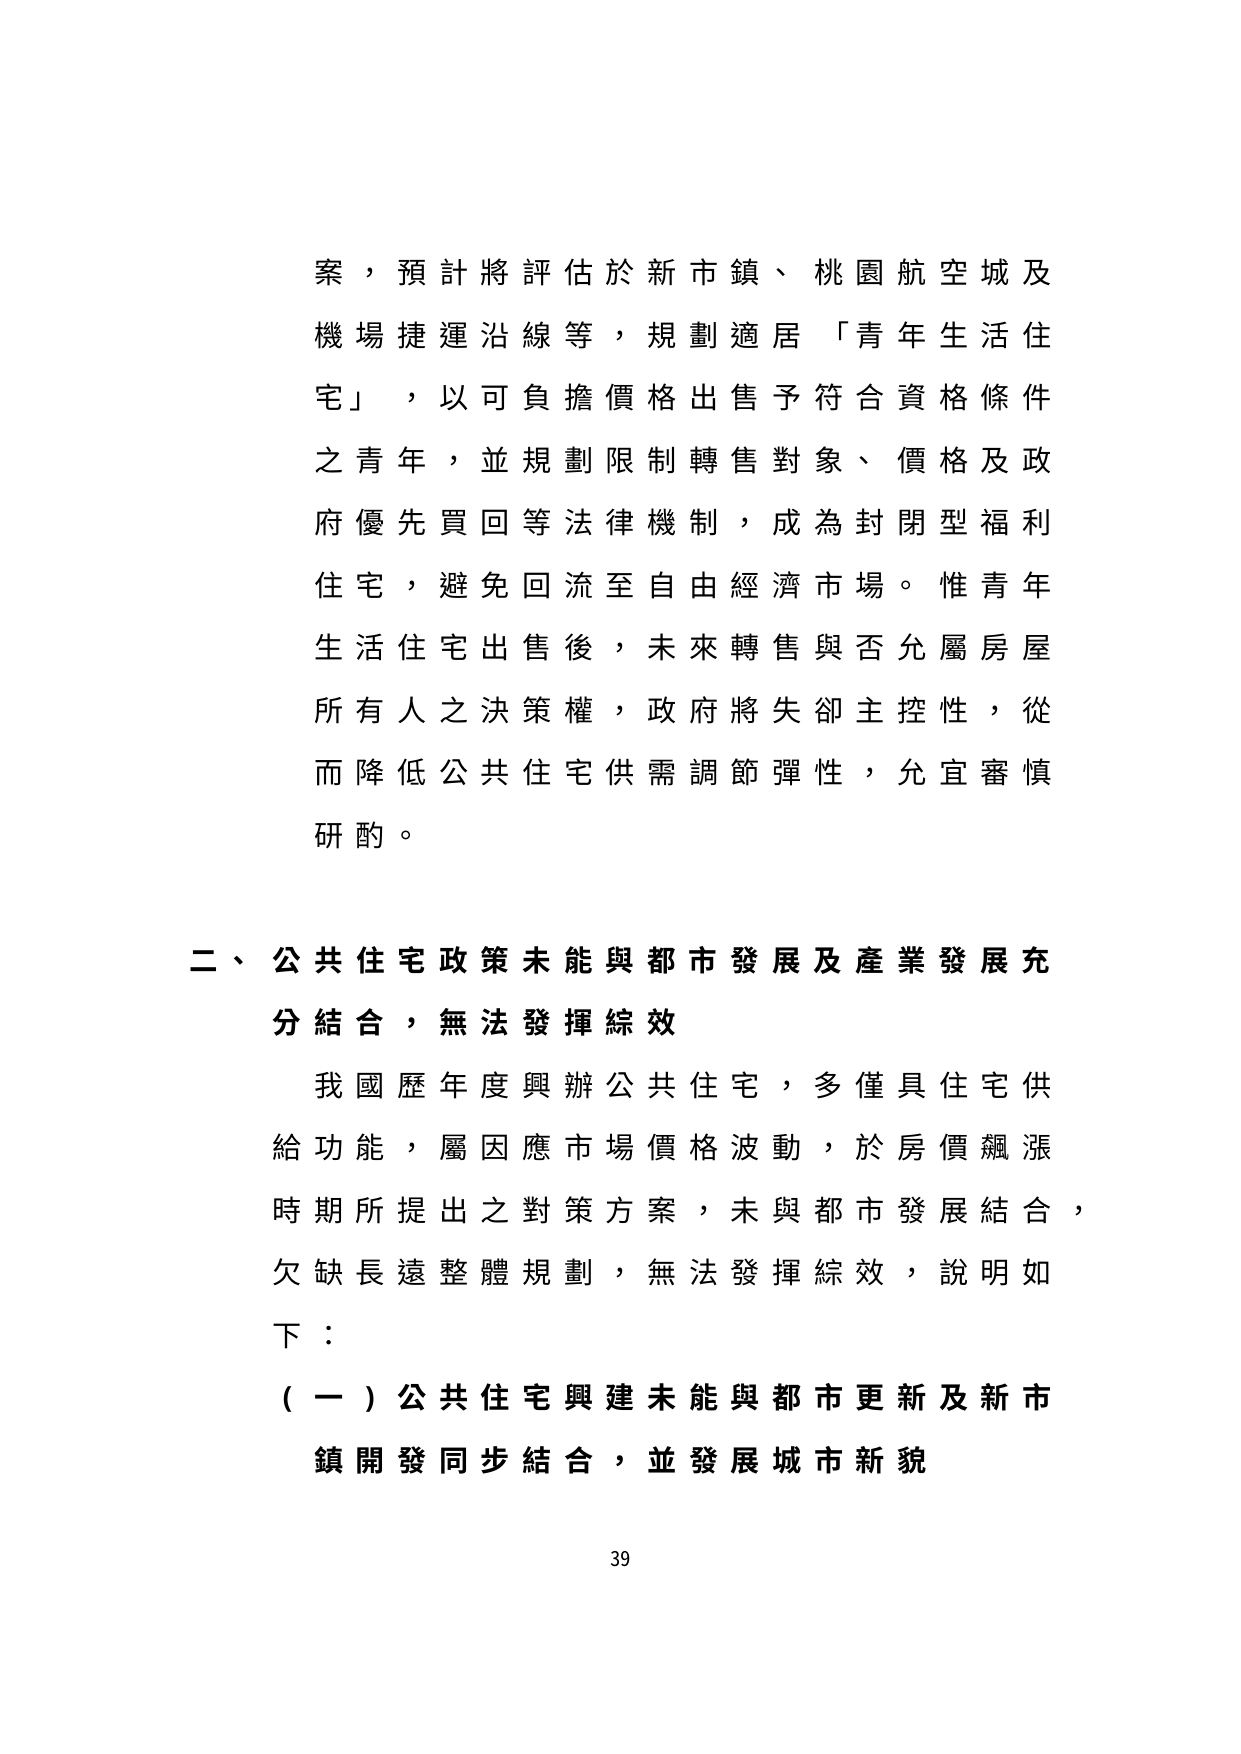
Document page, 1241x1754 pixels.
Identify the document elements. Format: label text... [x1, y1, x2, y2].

text 我國歷年度興辦公共住宅，多僅具住宅供給功能，屬因應市場價格波動，於房價飆漲時期所提出之對策方案，未與都市發展結合，欠缺長遠整體規劃，無法發揮綜效，說明如下： [242, 1042, 1058, 1354]
text 二、公共住宅政策未能與都市發展及產業發展充分結合，無法發揮綜效 [183, 917, 1058, 1042]
text (一)公共住宅興建未能與都市更新及新市鎮開發同步結合，並發展城市新貌 [242, 1354, 1058, 1479]
text 案，預計將評估於新市鎮、桃園航空城及機場捷運沿線等，規劃適居「青年生活住宅」，以可負擔價格出售予符合資格條件之青年，並規劃限制轉售對象、價格及政府優先買回等法律機制，成為封閉型福利住宅，避免回流至自由經濟市場。惟青年生活住宅出售後，未來轉售與否允屬房屋所有人之決策權，政府將失卻主控性，從而降低公共住宅供需調節彈性，允宜審慎研酌。 [271, 229, 1058, 854]
